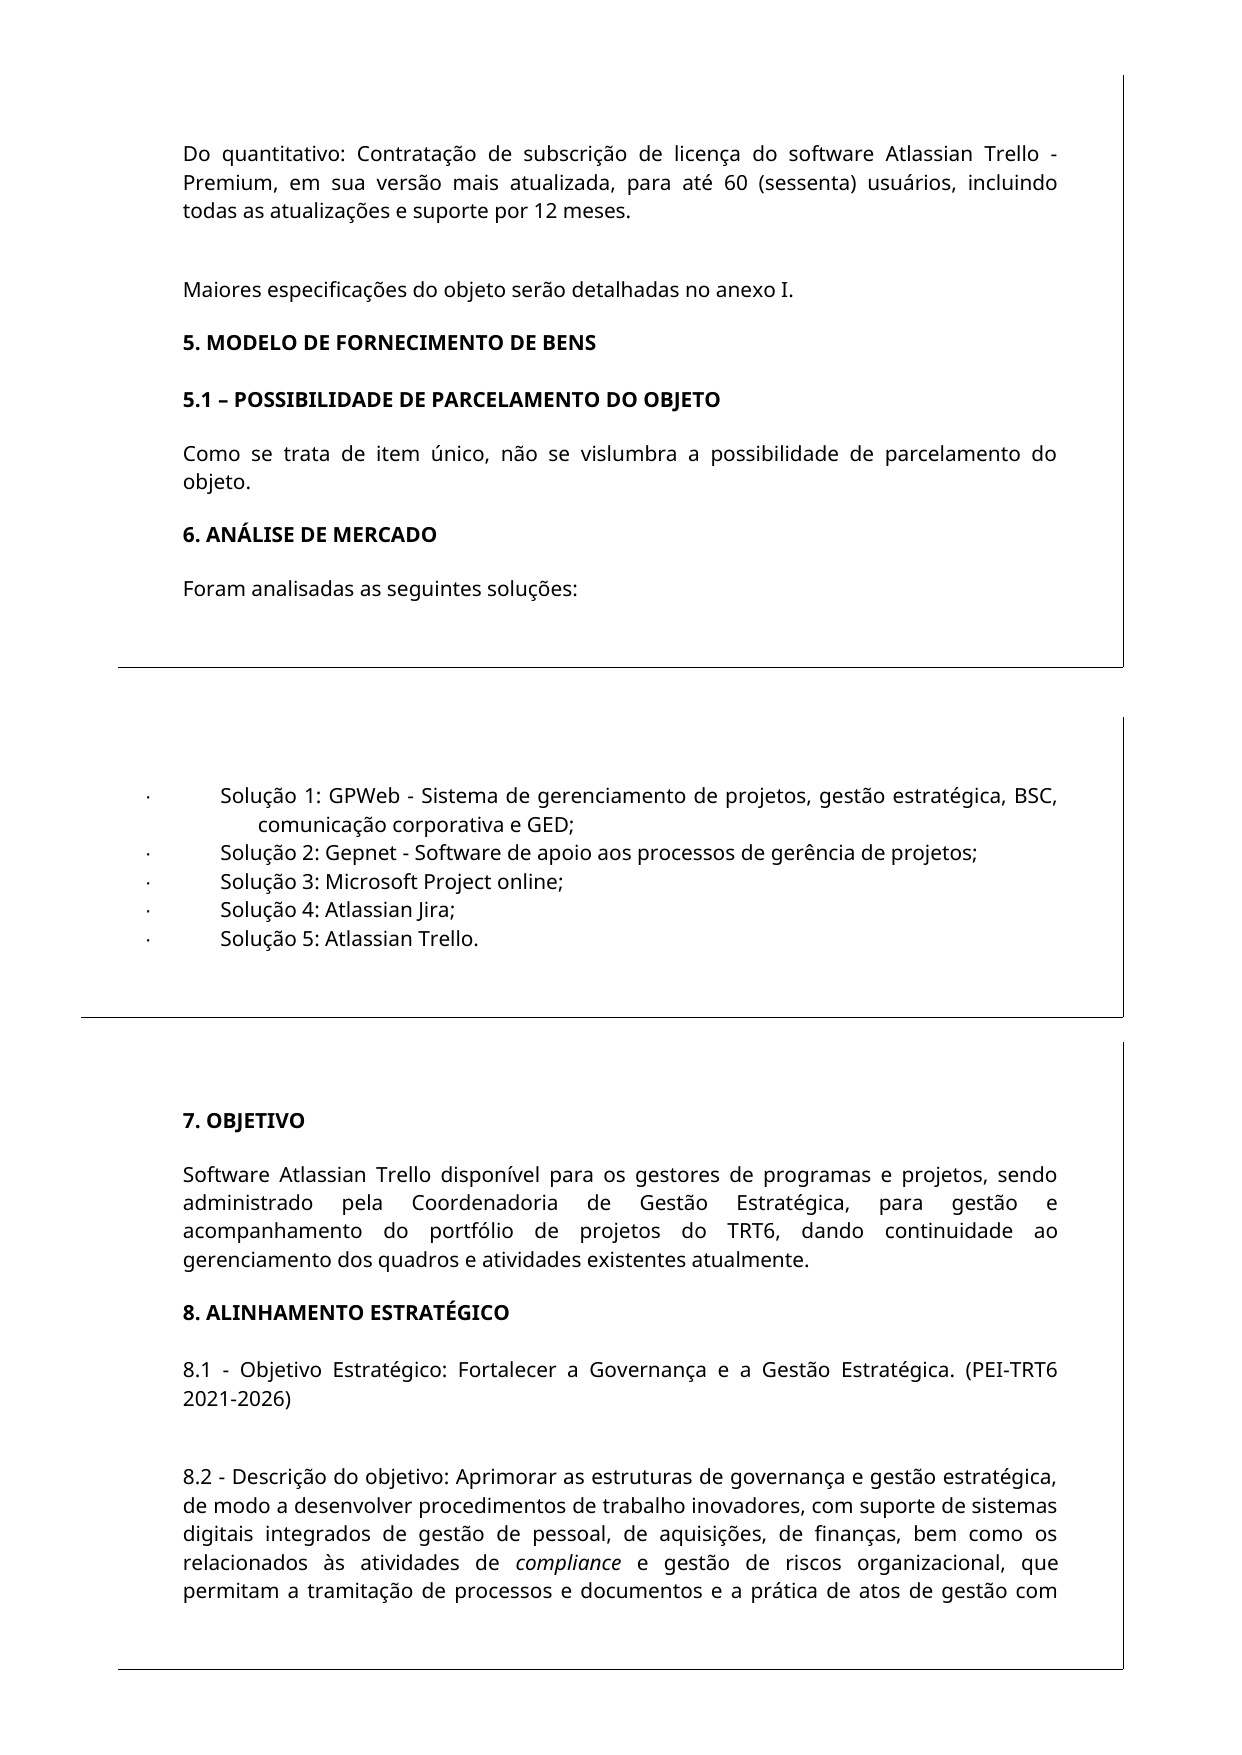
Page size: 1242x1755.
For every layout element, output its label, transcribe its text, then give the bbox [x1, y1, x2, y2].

list Solução 2: Gepnet - Software de apoio aos processos de gerência de projetos; [81, 838, 1123, 867]
text 8.2 - Descrição do objetivo: Aprimorar as estruturas de governança e gestão estratégica, de modo a desenvolver procedimentos de trabalho inovadores, com suporte de sistemas digitais integrados de gestão de pessoal, de aquisições, de finanças, bem como os relacionados às atividades de compliance e gestão de riscos organizacional, que permitam a tramitação de processos e documentos e a prática de atos de gestão com maior rastreabilidade, segurança, confiabilidade, integridade, atualidade, celeridade, transparência e eficiência. [118, 1398, 1123, 1669]
text Maiores especificações do objeto serão detalhadas no anexo I. [118, 210, 1123, 264]
text Como se trata de item único, não se vislumbra a possibilidade de parcelamento do objeto. [118, 374, 1123, 456]
text Do quantitativo: Contratação de subscrição de licença do software Atlassian Trello - Premium, em sua versão mais atualizada, para até 60 (sessenta) usuários, incluindo todas as atualizações e suporte por 12 meses. [118, 75, 1123, 210]
list Solução 1: GPWeb - Sistema de gerenciamento de projetos, gestão estratégica, BSC, comunicação corporativa e GED; [81, 717, 1123, 838]
text 5. MODELO DE FORNECIMENTO DE BENS [118, 264, 1123, 357]
list Solução 4: Atlassian Jira; [81, 895, 1123, 924]
text 6. ANÁLISE DE MERCADO [118, 456, 1123, 509]
text 8.1 - Objetivo Estratégico: Fortalecer a Governança e a Gestão Estratégica. (PEI-TRT6 2021-2026) [118, 1355, 1123, 1398]
list Solução 5: Atlassian Trello. [81, 924, 1123, 1017]
list Solução 3: Microsoft Project online; [81, 867, 1123, 895]
text 7. OBJETIVO [118, 1042, 1123, 1095]
text Software Atlassian Trello disponível para os gestores de programas e projetos, sendo administrado pela Coordenadoria de Gestão Estratégica, para gestão e acompanhamento do portfólio de projetos do TRT6, dando continuidade ao gerenciamento dos quadros e atividades existentes atualmente. [118, 1095, 1123, 1234]
text 8. ALINHAMENTO ESTRATÉGICO [118, 1234, 1123, 1327]
text Foram analisadas as seguintes soluções: [118, 509, 1123, 667]
